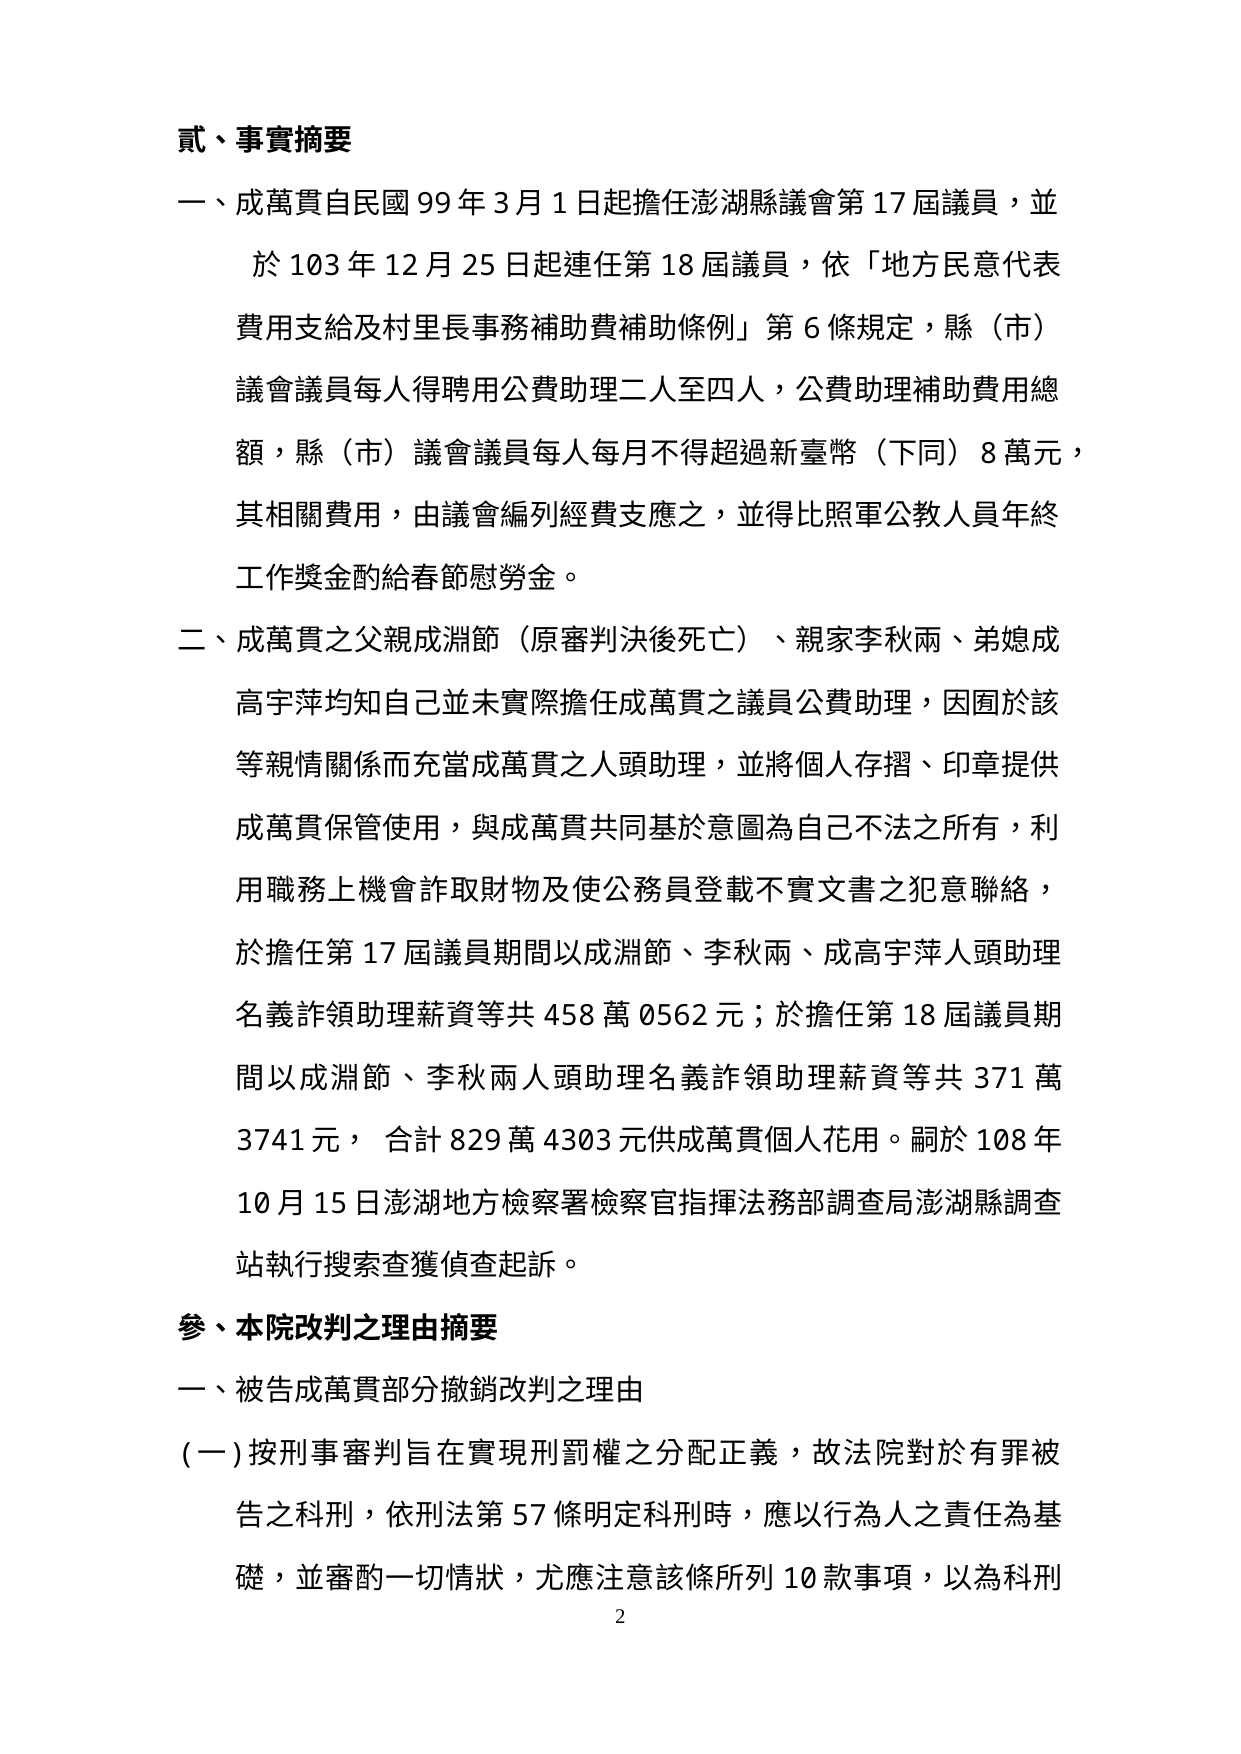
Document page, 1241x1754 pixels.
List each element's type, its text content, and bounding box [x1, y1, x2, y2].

subtitle 貳、事實摘要 [177, 96, 1063, 159]
subtitle 於103年12月25日起連任第18屆議員，依「地方民意代表費用支給及村里長事務補助費補助條例」第6條規定，縣（市）議會議員每人得聘用公費助理二人至四人，公費助理補助費用總額，縣（市）議會議員每人每月不得超過新臺幣（下同）8萬元，其相關費用，由議會編列經費支應之，並得比照軍公教人員年終工作獎金酌給春節慰勞金。 [177, 221, 1063, 596]
subtitle 一、被告成萬貫部分撤銷改判之理由 [177, 1346, 1063, 1409]
subtitle 一、成萬貫自民國99年3月1日起擔任澎湖縣議會第17屆議員，並 [177, 159, 1063, 221]
subtitle (一)按刑事審判旨在實現刑罰權之分配正義，故法院對於有罪被 告之科刑，依刑法第57條明定科刑時，應以行為人之責任為基礎，並審酌一切情狀，尤應注意該條所列10款事項，以為科刑輕重之標準。又刑之量定，為求個案裁判之妥當性，固屬於實體法上賦予法院得為自由裁量之事項，但法院行使此項職權時，仍應受比例原則、平等原則等一般法律原則之支配，亦即必須受法律秩序之理念、法律感情及慣例等所規範，非可恣意為之，則裁量刑之輕重時，應符合罪刑相當之原則，並斟酌客觀上之適當性、相當性與必要性，予以適度之判斷，使罰當其罪，以維護公平正義，始為適法。 [177, 1409, 1063, 1596]
subtitle 參、本院改判之理由摘要 [177, 1284, 1063, 1346]
subtitle 二、成萬貫之父親成淵節（原審判決後死亡）、親家李秋兩、弟媳成高宇萍均知自己並未實際擔任成萬貫之議員公費助理，因囿於該等親情關係而充當成萬貫之人頭助理，並將個人存摺、印章提供成萬貫保管使用，與成萬貫共同基於意圖為自己不法之所有，利用職務上機會詐取財物及使公務員登載不實文書之犯意聯絡， 於擔任第17屆議員期間以成淵節、李秋兩、成高宇萍人頭助理名義詐領助理薪資等共458萬0562元；於擔任第18屆議員期間以成淵節、李秋兩人頭助理名義詐領助理薪資等共371萬3741元， 合計829萬4303元供成萬貫個人花用。嗣於108年10月15日澎湖地方檢察署檢察官指揮法務部調查局澎湖縣調查站執行搜索查獲偵查起訴。 [177, 596, 1063, 1284]
